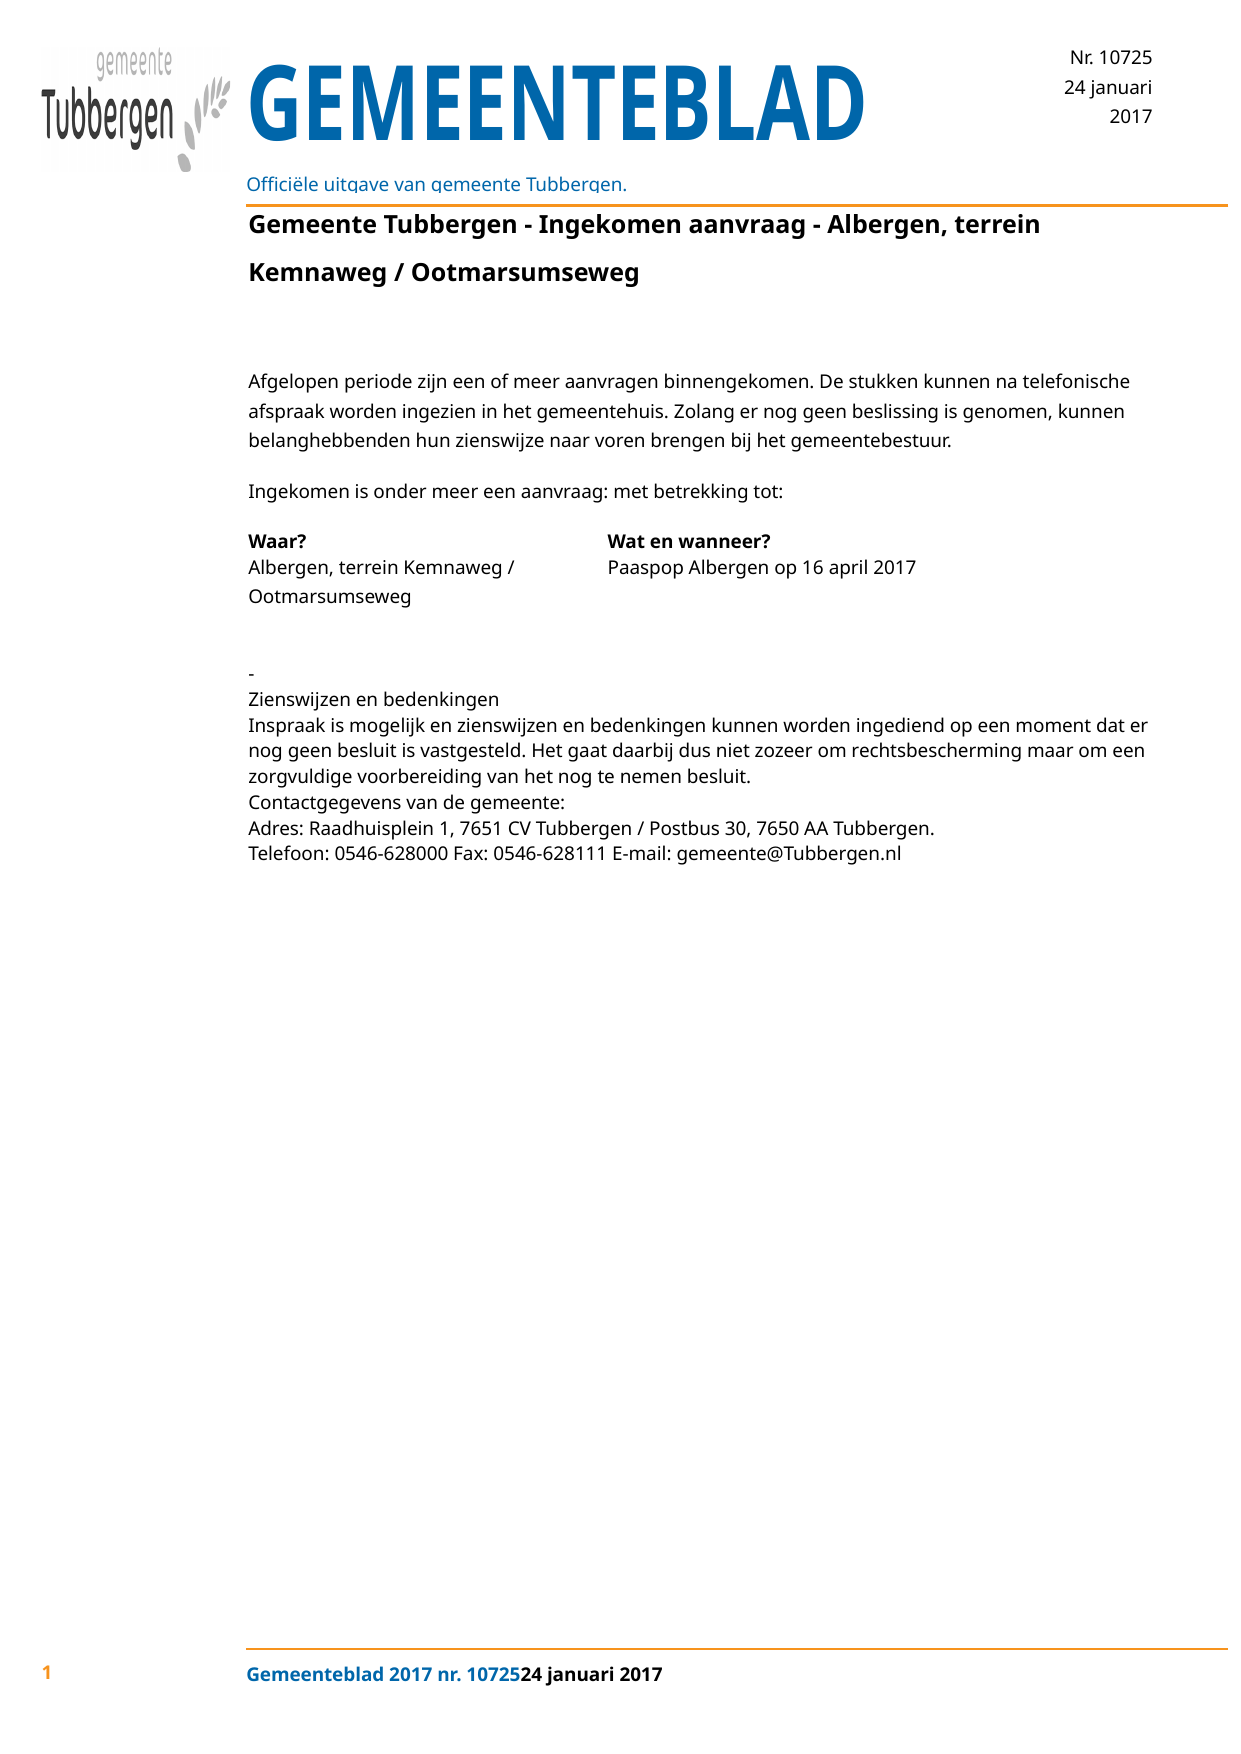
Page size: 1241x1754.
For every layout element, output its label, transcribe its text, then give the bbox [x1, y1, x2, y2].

text Gemeente Tubbergen - Ingekomen aanvraag - Albergen, terrein Kemnaweg / Ootmarsumseweg [248, 207, 1152, 288]
picture [41, 47, 231, 172]
text Telefoon: 0546-628000 Fax: 0546-628111 E-mail: gemeente@Tubbergen.nl [248, 841, 1152, 866]
table_header Waar? [248, 529, 607, 554]
table_header Wat en wanneer? [608, 529, 1152, 554]
text Contactgegevens van de gemeente: [248, 789, 1152, 815]
text Zienswijzen en bedenkingen [248, 686, 1152, 712]
text - [248, 661, 1152, 686]
table_cell Paaspop Albergen op 16 april 2017 [608, 554, 1152, 609]
text Afgelopen periode zijn een of meer aanvragen binnengekomen. De stukken kunnen na telefonische afspraak worden ingezien in het gemeentehuis. Zolang er nog geen beslissing is genomen, kunnen belanghebbenden hun zienswijze naar voren brengen bij het gemeentebestuur. [248, 368, 1152, 453]
table_cell Albergen, terrein Kemnaweg / Ootmarsumseweg [248, 554, 607, 609]
text Ingekomen is onder meer een aanvraag: met betrekking tot: [248, 478, 1152, 504]
text Inspraak is mogelijk en zienswijzen en bedenkingen kunnen worden ingediend op een moment dat er nog geen besluit is vastgesteld. Het gaat daarbij dus niet zozeer om rechtsbescherming maar om een zorgvuldige voorbereiding van het nog te nemen besluit. [248, 712, 1152, 789]
text Adres: Raadhuisplein 1, 7651 CV Tubbergen / Postbus 30, 7650 AA Tubbergen. [248, 815, 1152, 841]
